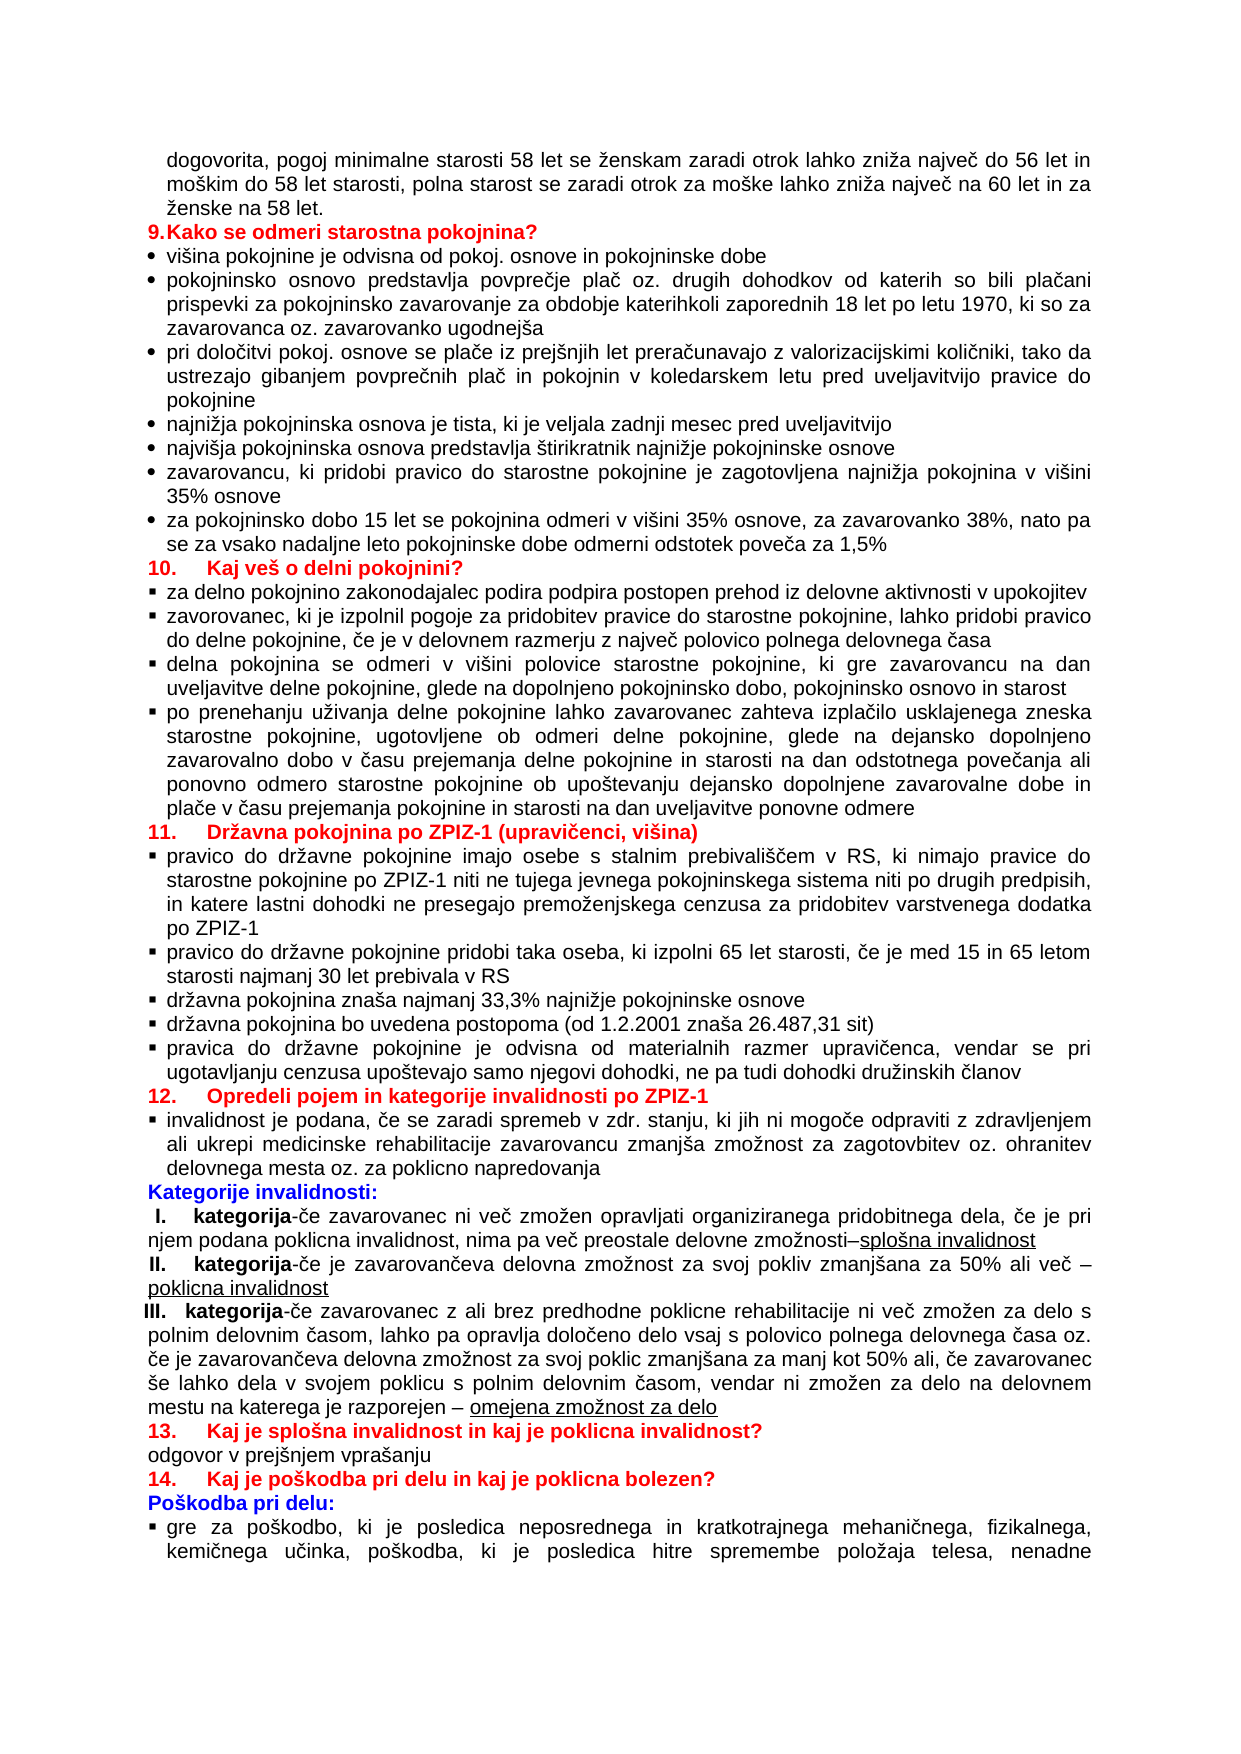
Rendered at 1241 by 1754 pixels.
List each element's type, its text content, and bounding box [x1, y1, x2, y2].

list zavorovanec, ki je izpolnil pogoje za pridobitev pravice do starostne pokojnine, lahko pridobi pravico do delne pokojnine, če je v delovnem razmerju z največ polovico polnega delovnega časa [148, 604, 1093, 652]
list kategorija-če zavarovanec z ali brez predhodne poklicne rehabilitacije ni več zmožen za delo s polnim delovnim časom, lahko pa opravlja določeno delo vsaj s polovico polnega delovnega časa oz. če je zavarovančeva delovna zmožnost za svoj poklic zmanjšana za manj kot 50% ali, če zavarovanec še lahko dela v svojem poklicu s polnim delovnim časom, vendar ni zmožen za delo na delovnem mestu na katerega je razporejen – omejena zmožnost za delo [148, 1299, 1093, 1419]
list pravico do državne pokojnine imajo osebe s stalnim prebivališčem v RS, ki nimajo pravice do starostne pokojnine po ZPIZ-1 niti ne tujega jevnega pokojninskega sistema niti po drugih predpisih, in katere lastni dohodki ne presegajo premoženjskega cenzusa za pridobitev varstvenega dodatka po ZPIZ-1 [148, 843, 1093, 939]
text odgovor v prejšnjem vprašanju [148, 1443, 1093, 1467]
list dogovorita, pogoj minimalne starosti 58 let se ženskam zaradi otrok lahko zniža največ do 56 let in moškim do 58 let starosti, polna starost se zaradi otrok za moške lahko zniža največ na 60 let in za ženske na 58 let. [148, 148, 1093, 219]
list pokojninsko osnovo predstavlja povprečje plač oz. drugih dohodkov od katerih so bili plačani prispevki za pokojninsko zavarovanje za obdobje katerihkoli zaporednih 18 let po letu 1970, ki so za zavarovanca oz. zavarovanko ugodnejša [148, 267, 1093, 339]
list Kaj je poškodba pri delu in kaj je poklicna bolezen? [148, 1467, 1093, 1491]
list najvišja pokojninska osnova predstavlja štirikratnik najnižje pokojninske osnove [148, 436, 1093, 459]
list pri določitvi pokoj. osnove se plače iz prejšnjih let preračunavajo z valorizacijskimi količniki, tako da ustrezajo gibanjem povprečnih plač in pokojnin v koledarskem letu pred uveljavitvijo pravice do pokojnine [148, 339, 1093, 411]
list invalidnost je podana, če se zaradi spremeb v zdr. stanju, ki jih ni mogoče odpraviti z zdravljenjem ali ukrepi medicinske rehabilitacije zavarovancu zmanjša zmožnost za zagotovbitev oz. ohranitev delovnega mesta oz. za poklicno napredovanja [148, 1108, 1093, 1179]
list najnižja pokojninska osnova je tista, ki je veljala zadnji mesec pred uveljavitvijo [148, 411, 1093, 436]
list državna pokojnina bo uvedena postopoma (od 1.2.2001 znaša 26.487,31 sit) [148, 1012, 1093, 1036]
list delna pokojnina se odmeri v višini polovice starostne pokojnine, ki gre zavarovancu na dan uveljavitve delne pokojnine, glede na dopolnjeno pokojninsko dobo, pokojninsko osnovo in starost [148, 652, 1093, 700]
list državna pokojnina znaša najmanj 33,3% najnižje pokojninske osnove [148, 987, 1093, 1012]
list višina pokojnine je odvisna od pokoj. osnove in pokojninske dobe [148, 243, 1093, 267]
list za delno pokojnino zakonodajalec podira podpira postopen prehod iz delovne aktivnosti v upokojitev [148, 579, 1093, 604]
text Poškodba pri delu: [148, 1491, 1093, 1515]
list Državna pokojnina po ZPIZ-1 (upravičenci, višina) [148, 819, 1093, 843]
list gre za poškodbo, ki je posledica neposrednega in kratkotrajnega mehaničnega, fizikalnega, kemičnega učinka, poškodba, ki je posledica hitre spremembe položaja telesa, nenadne [148, 1515, 1093, 1563]
list zavarovancu, ki pridobi pravico do starostne pokojnine je zagotovljena najnižja pokojnina v višini 35% osnove [148, 459, 1093, 508]
list kategorija-če je zavarovančeva delovna zmožnost za svoj pokliv zmanjšana za 50% ali več – poklicna invalidnost [148, 1251, 1093, 1299]
list Kako se odmeri starostna pokojnina? [148, 219, 1093, 243]
list po prenehanju uživanja delne pokojnine lahko zavarovanec zahteva izplačilo usklajenega zneska starostne pokojnine, ugotovljene ob odmeri delne pokojnine, glede na dejansko dopolnjeno zavarovalno dobo v času prejemanja delne pokojnine in starosti na dan odstotnega povečanja ali ponovno odmero starostne pokojnine ob upoštevanju dejansko dopolnjene zavarovalne dobe in plače v času prejemanja pokojnine in starosti na dan uveljavitve ponovne odmere [148, 700, 1093, 819]
list Kaj veš o delni pokojnini? [148, 556, 1093, 579]
list pravico do državne pokojnine pridobi taka oseba, ki izpolni 65 let starosti, če je med 15 in 65 letom starosti najmanj 30 let prebivala v RS [148, 939, 1093, 987]
text Kategorije invalidnosti: [148, 1179, 1093, 1203]
list pravica do državne pokojnine je odvisna od materialnih razmer upravičenca, vendar se pri ugotavljanju cenzusa upoštevajo samo njegovi dohodki, ne pa tudi dohodki družinskih članov [148, 1036, 1093, 1084]
list za pokojninsko dobo 15 let se pokojnina odmeri v višini 35% osnove, za zavarovanko 38%, nato pa se za vsako nadaljne leto pokojninske dobe odmerni odstotek poveča za 1,5% [148, 508, 1093, 556]
list Opredeli pojem in kategorije invalidnosti po ZPIZ-1 [148, 1084, 1093, 1108]
list Kaj je splošna invalidnost in kaj je poklicna invalidnost? [148, 1419, 1093, 1443]
list kategorija-če zavarovanec ni več zmožen opravljati organiziranega pridobitnega dela, če je pri njem podana poklicna invalidnost, nima pa več preostale delovne zmožnosti–splošna invalidnost [148, 1203, 1093, 1251]
